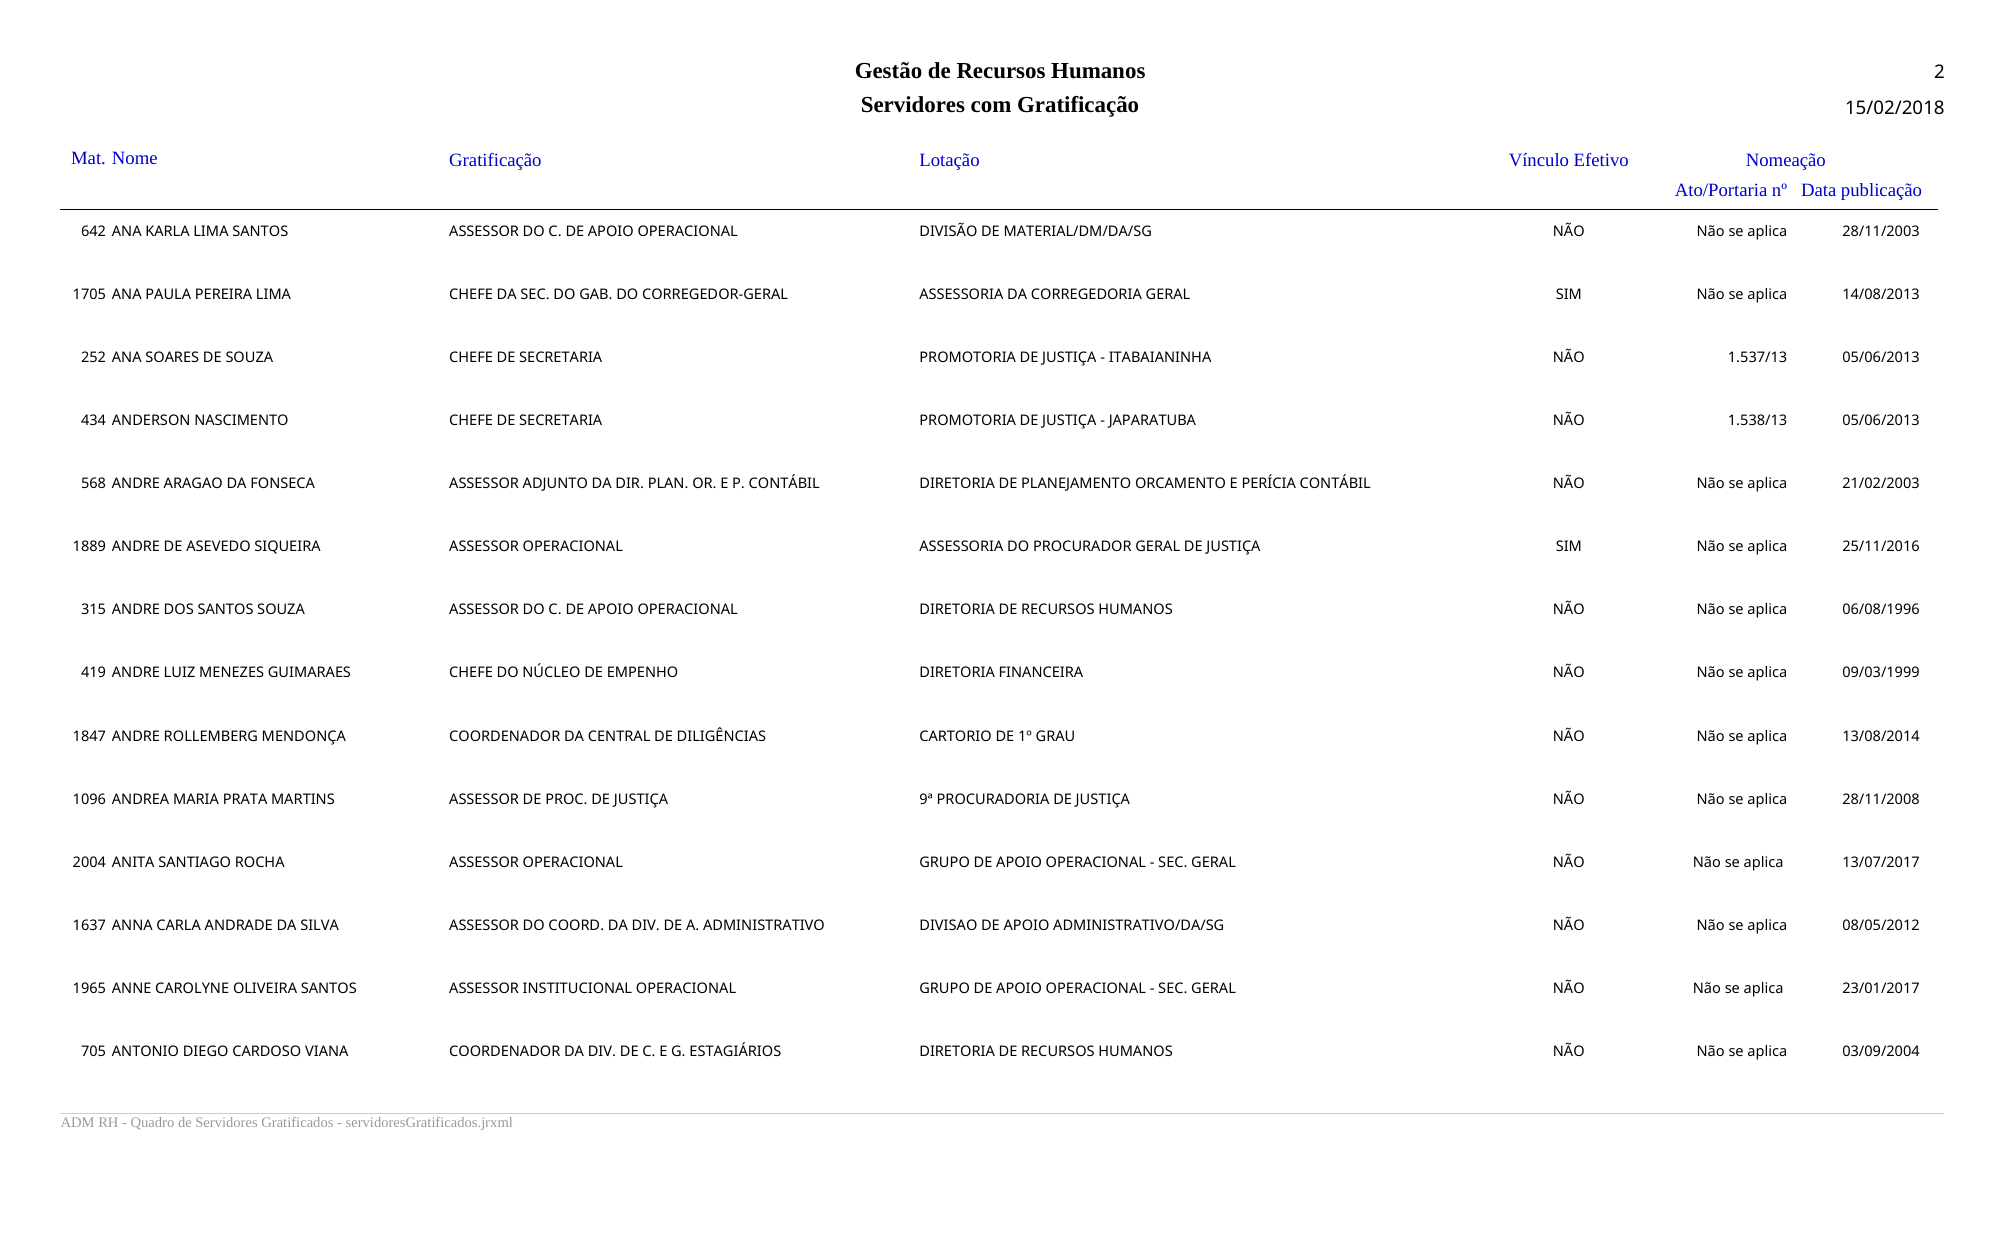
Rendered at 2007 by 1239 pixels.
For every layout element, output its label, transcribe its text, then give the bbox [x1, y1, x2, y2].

table_cell [910, 789, 919, 817]
table_cell [910, 628, 919, 641]
table_cell [1922, 149, 2007, 177]
table_cell [1486, 375, 1495, 389]
table_cell [1920, 536, 2007, 564]
table_header Nome [112, 147, 199, 177]
table_cell [910, 1006, 919, 1020]
table_cell [0, 375, 112, 389]
table_cell [0, 1083, 112, 1101]
table_cell [0, 915, 9, 943]
table_cell [0, 95, 213, 123]
table_cell [1642, 249, 2007, 262]
table_cell [1486, 915, 1495, 943]
table_cell [1486, 852, 1495, 880]
table_cell [440, 312, 449, 326]
table_cell ASSESSORIA DO PROCURADOR GERAL DE JUSTIÇA [919, 536, 1486, 596]
table_cell [440, 725, 449, 754]
table_cell [910, 312, 919, 326]
table_cell [440, 473, 449, 501]
table_cell [0, 957, 112, 975]
table_cell [1920, 662, 2007, 691]
table_cell [1486, 943, 1495, 957]
table_cell NÃO [1495, 599, 1642, 641]
table_cell [1642, 220, 1649, 249]
table_cell Não se aplica [1649, 220, 1787, 249]
table_cell [1486, 1020, 2007, 1038]
table_cell [440, 943, 449, 957]
table_cell [440, 515, 449, 533]
table_cell 09/03/1999 [1793, 662, 1919, 691]
table_cell CHEFE DE SECRETARIA [449, 347, 910, 407]
table_cell [1486, 628, 1495, 641]
table_cell [440, 452, 449, 470]
table_cell [199, 149, 449, 177]
table_cell Lotação [919, 149, 1486, 178]
table_cell [1642, 312, 2007, 326]
table_cell 28/11/2008 [1793, 789, 1919, 817]
table_cell [1642, 565, 2007, 578]
table_cell [440, 501, 449, 515]
table_cell ASSESSOR DO C. DE APOIO OPERACIONAL [449, 599, 910, 659]
table_cell ANDREA MARIA PRATA MARTINS [112, 789, 440, 848]
table_cell [1642, 880, 2007, 894]
table_cell [0, 789, 9, 817]
table_cell SIM [1495, 284, 1642, 326]
table_cell [440, 375, 449, 389]
table_cell [440, 389, 449, 407]
table_cell CHEFE DO NÚCLEO DE EMPENHO [449, 662, 910, 722]
table_cell [1486, 452, 2007, 470]
table_cell [1642, 662, 1649, 691]
table_cell 419 [9, 662, 106, 691]
table_cell [440, 578, 449, 596]
table_cell Ato/Portaria nº [1649, 179, 1787, 208]
table_cell [1486, 326, 2007, 343]
table_cell [1486, 789, 1495, 817]
table_cell NÃO [1495, 978, 1642, 1020]
table_cell SIM [1495, 536, 1642, 578]
table_cell [910, 565, 919, 578]
table_cell [1642, 347, 1649, 375]
table_cell [440, 347, 449, 375]
table_cell [1642, 599, 1649, 628]
table_cell Data publicação [1787, 179, 1922, 208]
table_cell Não se aplica [1649, 662, 1787, 691]
table_cell ANDRE ARAGAO DA FONSECA [112, 473, 440, 533]
table_cell [1922, 179, 2007, 208]
table_cell ANA KARLA LIMA SANTOS [112, 220, 440, 280]
table_cell 1637 [9, 915, 106, 943]
table_cell Não se aplica [1649, 915, 1787, 943]
table_cell 15/02/2018 [1790, 95, 1944, 123]
table_cell [1787, 536, 1792, 564]
table_cell [440, 817, 449, 831]
table_cell [910, 641, 919, 659]
table_cell [440, 754, 449, 767]
table_cell ANNA CARLA ANDRADE DA SILVA [112, 915, 440, 975]
table_cell [106, 536, 112, 564]
table_cell [440, 768, 449, 785]
table_cell CARTORIO DE 1º GRAU [919, 725, 1486, 785]
table_cell 9ª PROCURADORIA DE JUSTIÇA [919, 789, 1486, 848]
table_cell [910, 452, 919, 470]
table_cell [440, 565, 449, 578]
table_cell [1486, 220, 1495, 249]
table_cell [1486, 725, 1495, 754]
table_cell [0, 410, 9, 438]
table_cell [1486, 473, 1495, 501]
table_cell [910, 817, 919, 831]
table_cell [0, 312, 112, 326]
table_cell [0, 438, 112, 452]
table_cell [910, 578, 919, 596]
table_cell NÃO [1495, 915, 1642, 957]
table_cell 2 [1790, 59, 1944, 85]
table_cell NÃO [1495, 662, 1642, 704]
table_cell [106, 789, 112, 817]
table_cell PROMOTORIA DE JUSTIÇA - ITABAIANINHA [919, 347, 1486, 407]
table_cell [910, 473, 919, 501]
table_cell [0, 473, 9, 501]
table_cell [0, 831, 112, 848]
table_cell [910, 978, 919, 1006]
table_header [0, 0, 2007, 57]
table_cell [106, 284, 112, 312]
table_cell [910, 515, 919, 533]
table_cell CHEFE DA SEC. DO GAB. DO CORREGEDOR-GERAL [449, 284, 910, 343]
table_cell [1486, 704, 2007, 722]
table_cell [1486, 578, 2007, 596]
table_cell [1486, 347, 1495, 375]
table_cell [0, 59, 213, 85]
table_cell [910, 725, 919, 754]
table_cell [1787, 284, 1792, 312]
table_cell [0, 515, 112, 533]
table_cell [440, 704, 449, 722]
table_cell ANDRE ROLLEMBERG MENDONÇA [112, 725, 440, 785]
table_cell [1642, 725, 1649, 754]
table_cell [106, 662, 112, 691]
table_cell [0, 1020, 112, 1038]
table_cell Não se aplica [1649, 473, 1787, 501]
table_cell [910, 704, 919, 722]
table_cell Vínculo Efetivo [1495, 149, 1642, 178]
table_cell [440, 263, 449, 280]
table_cell [1486, 691, 1495, 704]
table_cell [0, 768, 112, 785]
table_cell [440, 831, 449, 848]
table_cell 25/11/2016 [1793, 536, 1919, 564]
table_cell [910, 1041, 919, 1069]
table_cell [910, 915, 919, 943]
table_cell [440, 628, 449, 641]
table_cell NÃO [1495, 410, 1642, 452]
table_cell [440, 1020, 449, 1038]
table_cell ASSESSORIA DA CORREGEDORIA GERAL [919, 284, 1486, 343]
table_cell [0, 536, 9, 564]
table_cell Não se aplica [1649, 536, 1787, 564]
table_cell [1945, 59, 2007, 85]
table_cell ANA PAULA PEREIRA LIMA [112, 284, 440, 343]
table_cell [910, 501, 919, 515]
table_cell [0, 817, 112, 831]
table_cell [1787, 978, 1792, 1006]
table_cell [1486, 249, 1495, 262]
table_cell Não se aplica [1649, 978, 1787, 1006]
table_cell [910, 691, 919, 704]
table_cell [1486, 831, 2007, 848]
table_cell [1642, 438, 2007, 452]
table_cell ASSESSOR OPERACIONAL [449, 852, 910, 912]
table_cell [0, 725, 9, 754]
table_cell NÃO [1495, 473, 1642, 515]
table_cell [1486, 565, 1495, 578]
table_cell 21/02/2003 [1793, 473, 1919, 501]
table_cell [0, 754, 112, 767]
table_cell [910, 894, 919, 912]
table_cell [910, 410, 919, 438]
table_cell [106, 915, 112, 943]
table_cell [106, 473, 112, 501]
table_cell [1486, 1041, 1495, 1069]
table_cell [1642, 410, 1649, 438]
table_cell [1486, 978, 1495, 1006]
table_cell [0, 628, 112, 641]
table_cell [440, 438, 449, 452]
table_cell [0, 249, 112, 262]
table_cell [440, 599, 449, 628]
table_cell [910, 284, 919, 312]
table_cell [1642, 1070, 2007, 1083]
table_cell [0, 284, 9, 312]
table_cell [910, 438, 919, 452]
table_cell [106, 347, 112, 375]
table_cell [1787, 410, 1792, 438]
table_cell [1486, 817, 1495, 831]
table_cell [1486, 312, 1495, 326]
table_cell 1.537/13 [1649, 347, 1787, 375]
table_cell 1.538/13 [1649, 410, 1787, 438]
table_cell DIRETORIA FINANCEIRA [919, 662, 1486, 722]
table_cell [0, 978, 9, 1006]
table_cell [0, 85, 2007, 91]
table_cell [440, 536, 449, 564]
table_cell [106, 149, 112, 177]
table_cell NÃO [1495, 852, 1642, 894]
table_cell [910, 536, 919, 564]
table_cell ASSESSOR OPERACIONAL [449, 536, 910, 596]
table_cell [0, 943, 112, 957]
table_cell Nomeação [1649, 149, 1922, 178]
table_cell DIVISÃO DE MATERIAL/DM/DA/SG [919, 220, 1486, 280]
table_cell [0, 1113, 60, 1137]
table_cell [1642, 628, 2007, 641]
table_cell [1787, 725, 1792, 754]
table_cell [0, 880, 112, 894]
table_cell [1486, 957, 2007, 975]
table_cell [1787, 915, 1792, 943]
table_cell ANA SOARES DE SOUZA [112, 347, 440, 407]
table_cell [1920, 1041, 2007, 1069]
table_cell [440, 1083, 449, 1101]
table_cell [440, 957, 449, 975]
table_cell [1920, 473, 2007, 501]
table_cell [1945, 1113, 2007, 1137]
table_cell [1642, 473, 1649, 501]
table_cell [1920, 220, 2007, 249]
table_cell [1787, 1041, 1792, 1069]
table_cell [0, 565, 112, 578]
table_cell [106, 978, 112, 1006]
table_cell [1486, 754, 1495, 767]
table_cell DIRETORIA DE RECURSOS HUMANOS [919, 1041, 1486, 1101]
table_cell NÃO [1495, 347, 1642, 389]
table_cell [1920, 789, 2007, 817]
table_cell 08/05/2012 [1793, 915, 1919, 943]
table_cell [910, 1020, 919, 1038]
table_cell 03/09/2004 [1793, 1041, 1919, 1069]
table_cell [1920, 347, 2007, 375]
table_cell [440, 880, 449, 894]
table_cell 1889 [9, 536, 106, 564]
table_cell [910, 1083, 919, 1101]
table_cell [910, 768, 919, 785]
table_cell [106, 852, 112, 880]
table_cell [440, 284, 449, 312]
table_cell [910, 149, 919, 177]
table_cell [106, 725, 112, 754]
table_cell NÃO [1495, 789, 1642, 831]
table_cell [0, 211, 2007, 220]
table_cell ASSESSOR ADJUNTO DA DIR. PLAN. OR. E P. CONTÁBIL [449, 473, 910, 533]
table_cell ANITA SANTIAGO ROCHA [112, 852, 440, 912]
table_cell 14/08/2013 [1793, 284, 1919, 312]
table_cell Não se aplica [1649, 599, 1787, 628]
table_cell [106, 599, 112, 628]
table_cell [1787, 473, 1792, 501]
table_cell NÃO [1495, 220, 1642, 262]
table_cell [0, 179, 1649, 208]
table_cell 1705 [9, 284, 106, 312]
table_cell ANDERSON NASCIMENTO [112, 410, 440, 470]
table_cell DIVISAO DE APOIO ADMINISTRATIVO/DA/SG [919, 915, 1486, 975]
table_cell [1787, 662, 1792, 691]
table_cell [1920, 725, 2007, 754]
table_cell 2004 [9, 852, 106, 880]
table_cell [0, 1101, 2007, 1113]
table_cell [910, 831, 919, 848]
table_cell [1642, 817, 2007, 831]
table_cell CHEFE DE SECRETARIA [449, 410, 910, 470]
table_cell [440, 894, 449, 912]
table_cell [1642, 852, 1649, 880]
table_cell NÃO [1495, 1041, 1642, 1083]
table_cell [910, 389, 919, 407]
table_cell [1486, 599, 1495, 628]
table_cell [0, 578, 112, 596]
table_cell [1486, 389, 2007, 407]
table_cell [440, 915, 449, 943]
table_cell [0, 691, 112, 704]
table_cell [910, 1070, 919, 1083]
table_cell [1486, 149, 1495, 177]
table_cell [440, 1070, 449, 1083]
table_cell [106, 1041, 112, 1069]
table_cell 06/08/1996 [1793, 599, 1919, 628]
table_cell [1945, 95, 2007, 123]
table_cell [1486, 768, 2007, 785]
table_cell [440, 641, 449, 659]
table_cell Não se aplica [1649, 852, 1787, 880]
table_cell Gratificação [449, 149, 910, 178]
table_cell 28/11/2003 [1793, 220, 1919, 249]
table_cell [1920, 852, 2007, 880]
table_cell [440, 326, 449, 343]
table_cell [910, 347, 919, 375]
table_cell [106, 220, 112, 249]
table_cell [1486, 438, 1495, 452]
table_cell [440, 1041, 449, 1069]
table_cell [1486, 501, 1495, 515]
table_cell [440, 1006, 449, 1020]
table_cell [106, 410, 112, 438]
table_cell [0, 662, 9, 691]
table_cell [440, 410, 449, 438]
table_cell [1486, 284, 1495, 312]
table_cell [0, 641, 112, 659]
table_cell DIRETORIA DE RECURSOS HUMANOS [919, 599, 1486, 659]
table_cell [440, 249, 449, 262]
table_cell ASSESSOR DO COORD. DA DIV. DE A. ADMINISTRATIVO [449, 915, 910, 975]
table_cell ANDRE LUIZ MENEZES GUIMARAES [112, 662, 440, 722]
table_cell [910, 852, 919, 880]
table_cell 568 [9, 473, 106, 501]
table_cell [0, 852, 9, 880]
table_cell 23/01/2017 [1793, 978, 1919, 1006]
table_cell [910, 957, 919, 975]
table_cell Não se aplica [1649, 284, 1787, 312]
table_cell [1642, 789, 1649, 817]
table_cell [0, 452, 112, 470]
table_cell NÃO [1495, 725, 1642, 767]
table_cell [440, 978, 449, 1006]
table_cell 434 [9, 410, 106, 438]
table_cell Servidores com Gratificação [213, 91, 1787, 123]
table_cell [0, 389, 112, 407]
table_cell [1486, 263, 2007, 280]
table_cell [1920, 284, 2007, 312]
table_cell ASSESSOR DO C. DE APOIO OPERACIONAL [449, 220, 910, 280]
table_cell [1920, 410, 2007, 438]
table_cell [0, 326, 112, 343]
table_cell [1642, 1006, 2007, 1020]
table_cell [0, 263, 112, 280]
table_cell [1486, 894, 2007, 912]
table_cell 705 [9, 1041, 106, 1069]
table_cell [1787, 220, 1792, 249]
table_cell [1920, 599, 2007, 628]
table_cell [440, 662, 449, 691]
table_cell [440, 220, 449, 249]
table_cell [0, 149, 44, 177]
table_cell 05/06/2013 [1793, 347, 1919, 375]
table_cell 252 [9, 347, 106, 375]
table_cell [1486, 1070, 1495, 1083]
table_cell [1486, 880, 1495, 894]
table_header Mat. [44, 147, 106, 177]
table_cell ANTONIO DIEGO CARDOSO VIANA [112, 1041, 440, 1101]
table_cell [1642, 754, 2007, 767]
table_cell [910, 220, 919, 249]
table_cell 642 [9, 220, 106, 249]
table_cell [1920, 978, 2007, 1006]
table_cell [1486, 662, 1495, 691]
table_cell [910, 943, 919, 957]
table_cell [910, 375, 919, 389]
table_cell [0, 123, 2007, 147]
table_cell GRUPO DE APOIO OPERACIONAL - SEC. GERAL [919, 852, 1486, 912]
table_cell [1486, 515, 2007, 533]
table_cell 05/06/2013 [1793, 410, 1919, 438]
table_cell [1642, 943, 2007, 957]
table_cell [1787, 789, 1792, 817]
table_cell ADM RH - Quadro de Servidores Gratificados - servidoresGratificados.jrxml [60, 1114, 1944, 1137]
table_cell ANNE CAROLYNE OLIVEIRA SANTOS [112, 978, 440, 1038]
table_cell [1642, 691, 2007, 704]
table_cell [1642, 1041, 1649, 1069]
table_cell GRUPO DE APOIO OPERACIONAL - SEC. GERAL [919, 978, 1486, 1038]
table_cell [1787, 852, 1792, 880]
table_cell [1642, 536, 1649, 564]
table_cell [910, 662, 919, 691]
table_cell [0, 1006, 112, 1020]
table_cell Não se aplica [1649, 725, 1787, 754]
table_cell 1847 [9, 725, 106, 754]
table_cell 1096 [9, 789, 106, 817]
table_cell [0, 1041, 9, 1069]
table_cell [910, 263, 919, 280]
table_cell DIRETORIA DE PLANEJAMENTO ORCAMENTO E PERÍCIA CONTÁBIL [919, 473, 1486, 533]
table_cell ASSESSOR INSTITUCIONAL OPERACIONAL [449, 978, 910, 1038]
table_cell [910, 249, 919, 262]
table_cell COORDENADOR DA CENTRAL DE DILIGÊNCIAS [449, 725, 910, 785]
table_cell [0, 704, 112, 722]
table_cell [1486, 536, 1495, 564]
table_cell 13/07/2017 [1793, 852, 1919, 880]
table_cell [1642, 978, 1649, 1006]
table_cell [910, 880, 919, 894]
table_cell [1642, 284, 1649, 312]
table_cell 13/08/2014 [1793, 725, 1919, 754]
table_cell [1642, 375, 2007, 389]
table_cell [1787, 599, 1792, 628]
table_cell [1486, 641, 2007, 659]
table_cell [1642, 915, 1649, 943]
table_cell Não se aplica [1649, 1041, 1787, 1069]
table_cell [0, 220, 9, 249]
table_cell COORDENADOR DA DIV. DE C. E G. ESTAGIÁRIOS [449, 1041, 910, 1101]
table_cell [1787, 347, 1792, 375]
table_cell [0, 501, 112, 515]
table_cell ANDRE DOS SANTOS SOUZA [112, 599, 440, 659]
table_cell [0, 347, 9, 375]
table_cell PROMOTORIA DE JUSTIÇA - JAPARATUBA [919, 410, 1486, 470]
table_cell [1486, 1083, 2007, 1101]
table_cell 1965 [9, 978, 106, 1006]
table_cell [440, 691, 449, 704]
table_cell [1486, 1006, 1495, 1020]
table_cell [0, 894, 112, 912]
table_cell [1642, 501, 2007, 515]
table_cell [440, 789, 449, 817]
table_cell [440, 852, 449, 880]
table_cell [1486, 410, 1495, 438]
table_cell [0, 599, 9, 628]
table_cell [910, 326, 919, 343]
table_cell [910, 754, 919, 767]
table_cell [0, 1070, 112, 1083]
table_cell ANDRE DE ASEVEDO SIQUEIRA [112, 536, 440, 596]
table_cell [1920, 915, 2007, 943]
table_cell Não se aplica [1649, 789, 1787, 817]
table_cell Gestão de Recursos Humanos [213, 57, 1787, 85]
table_cell 315 [9, 599, 106, 628]
table_cell [1642, 149, 1649, 177]
table_cell ASSESSOR DE PROC. DE JUSTIÇA [449, 789, 910, 848]
table_cell [910, 599, 919, 628]
